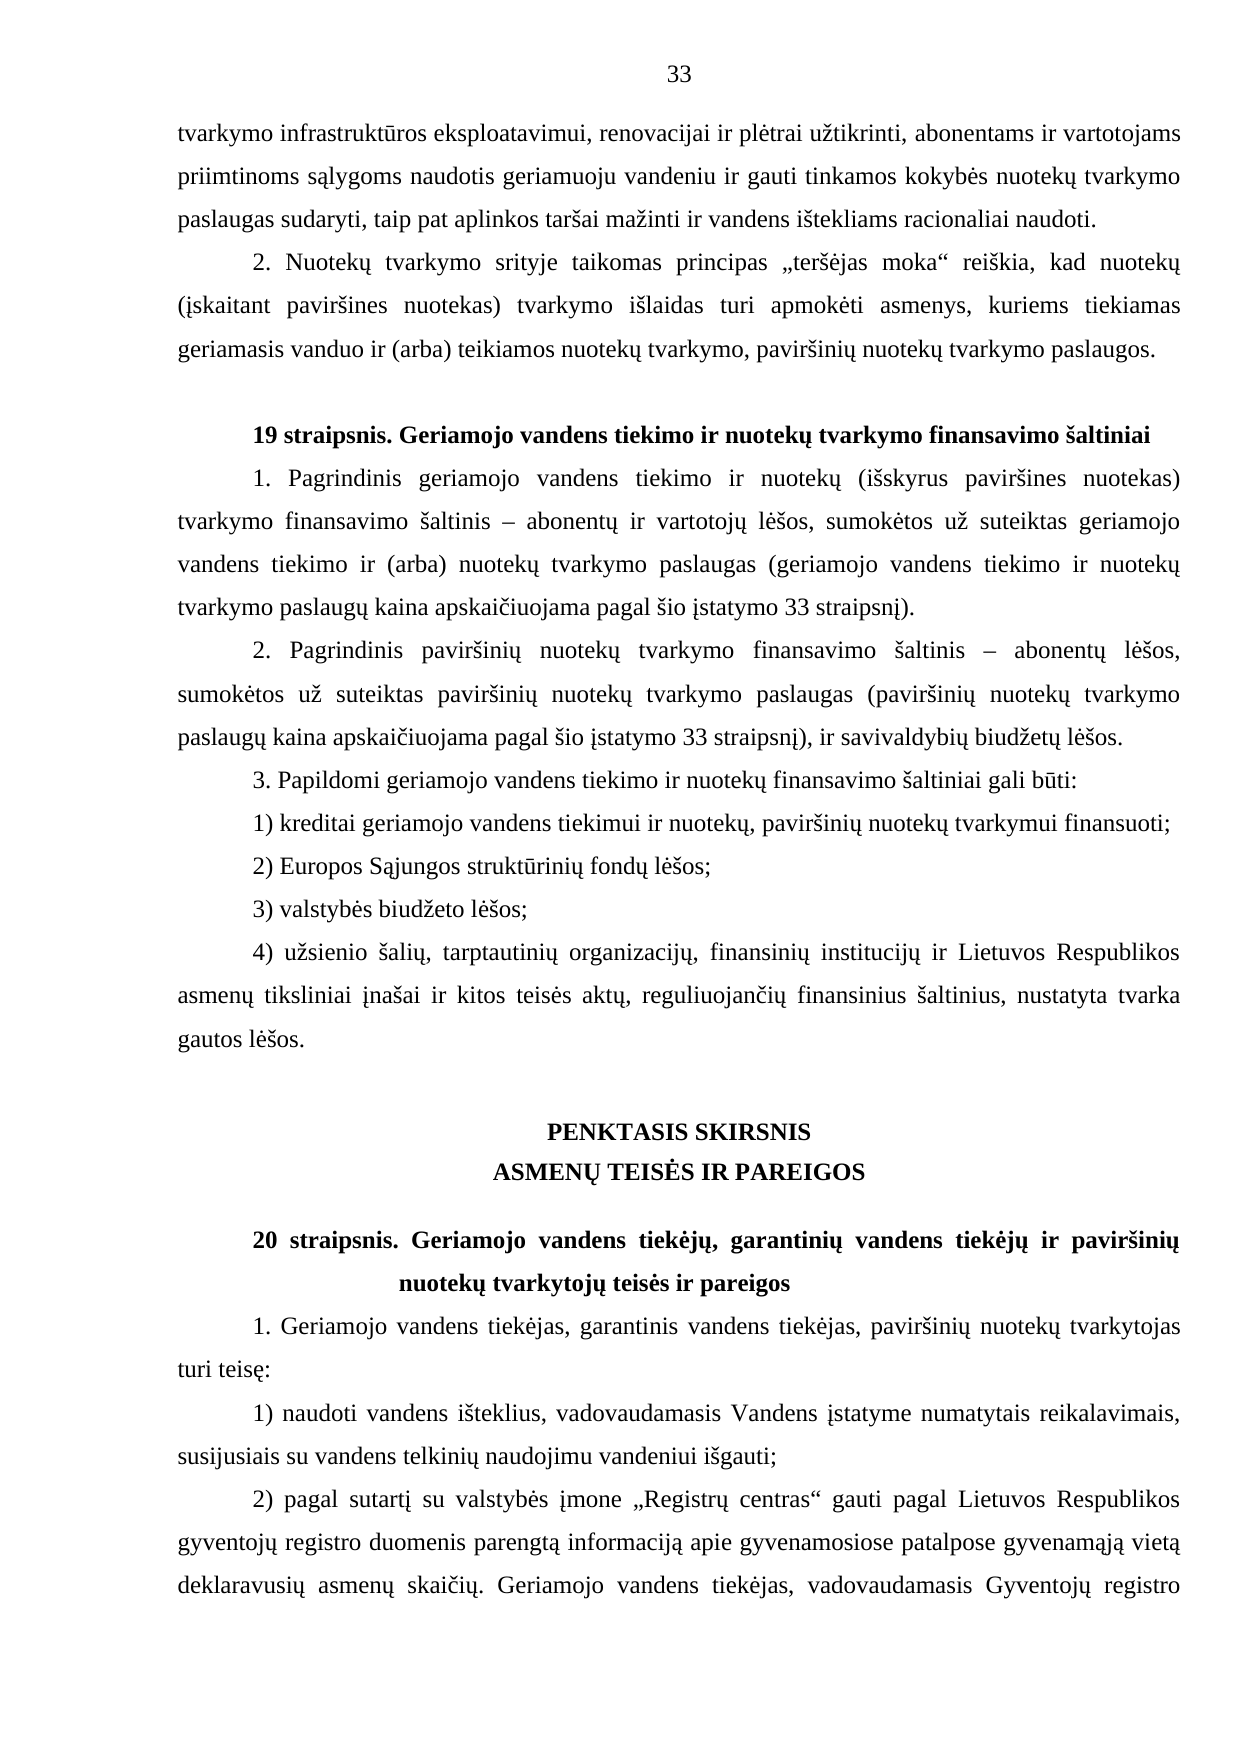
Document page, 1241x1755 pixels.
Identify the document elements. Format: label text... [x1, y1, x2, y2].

text 3) valstybės biudžeto lėšos; [177, 894, 1181, 923]
text 1. Geriamojo vandens tiekėjas, garantinis vandens tiekėjas, paviršinių nuotekų tvarkytojas turi teisę: [177, 1311, 1181, 1383]
text tvarkymo infrastruktūros eksploatavimui, renovacijai ir plėtrai užtikrinti, abonentams ir vartotojams priimtinoms sąlygoms naudotis geriamuoju vandeniu ir gauti tinkamos kokybės nuotekų tvarkymo paslaugas sudaryti, taip pat aplinkos taršai mažinti ir vandens ištekliams racionaliai naudoti. [177, 118, 1181, 233]
text 2) pagal sutartį su valstybės įmone „Registrų centras“ gauti pagal Lietuvos Respublikos gyventojų registro duomenis parengtą informaciją apie gyvenamosiose patalpose gyvenamąją vietą deklaravusių asmenų skaičių. Geriamojo vandens tiekėjas, vadovaudamasis Gyventojų registro [177, 1484, 1181, 1599]
text 2) Europos Sąjungos struktūrinių fondų lėšos; [177, 851, 1181, 880]
text 20 straipsnis. Geriamojo vandens tiekėjų, garantinių vandens tiekėjų ir paviršinių nuotekų tvarkytojų teisės ir pareigos [252, 1225, 1181, 1297]
text 1) naudoti vandens išteklius, vadovaudamasis Vandens įstatyme numatytais reikalavimais, susijusiais su vandens telkinių naudojimu vandeniui išgauti; [177, 1398, 1181, 1469]
text PENKTASIS SKIRSNIS [177, 1106, 1181, 1146]
text 1. Pagrindinis geriamojo vandens tiekimo ir nuotekų (išskyrus paviršines nuotekas) tvarkymo finansavimo šaltinis – abonentų ir vartotojų lėšos, sumokėtos už suteiktas geriamojo vandens tiekimo ir (arba) nuotekų tvarkymo paslaugas (geriamojo vandens tiekimo ir nuotekų tvarkymo paslaugų kaina apskaičiuojama pagal šio įstatymo 33 straipsnį). [177, 463, 1181, 621]
text 3. Papildomi geriamojo vandens tiekimo ir nuotekų finansavimo šaltiniai gali būti: [177, 765, 1181, 794]
text 2. Nuotekų tvarkymo srityje taikomas principas „teršėjas moka“ reiškia, kad nuotekų (įskaitant paviršines nuotekas) tvarkymo išlaidas turi apmokėti asmenys, kuriems tiekiamas geriamasis vanduo ir (arba) teikiamos nuotekų tvarkymo, paviršinių nuotekų tvarkymo paslaugos. [177, 247, 1181, 362]
text 19 straipsnis. Geriamojo vandens tiekimo ir nuotekų tvarkymo finansavimo šaltiniai [177, 420, 1181, 449]
text ASMENŲ TEISĖS IR PAREIGOS [177, 1146, 1181, 1186]
text 4) užsienio šalių, tarptautinių organizacijų, finansinių institucijų ir Lietuvos Respublikos asmenų tiksliniai įnašai ir kitos teisės aktų, reguliuojančių finansinius šaltinius, nustatyta tvarka gautos lėšos. [177, 937, 1181, 1052]
text 1) kreditai geriamojo vandens tiekimui ir nuotekų, paviršinių nuotekų tvarkymui finansuoti; [177, 808, 1181, 837]
text 2. Pagrindinis paviršinių nuotekų tvarkymo finansavimo šaltinis – abonentų lėšos, sumokėtos už suteiktas paviršinių nuotekų tvarkymo paslaugas (paviršinių nuotekų tvarkymo paslaugų kaina apskaičiuojama pagal šio įstatymo 33 straipsnį), ir savivaldybių biudžetų lėšos. [177, 636, 1181, 751]
